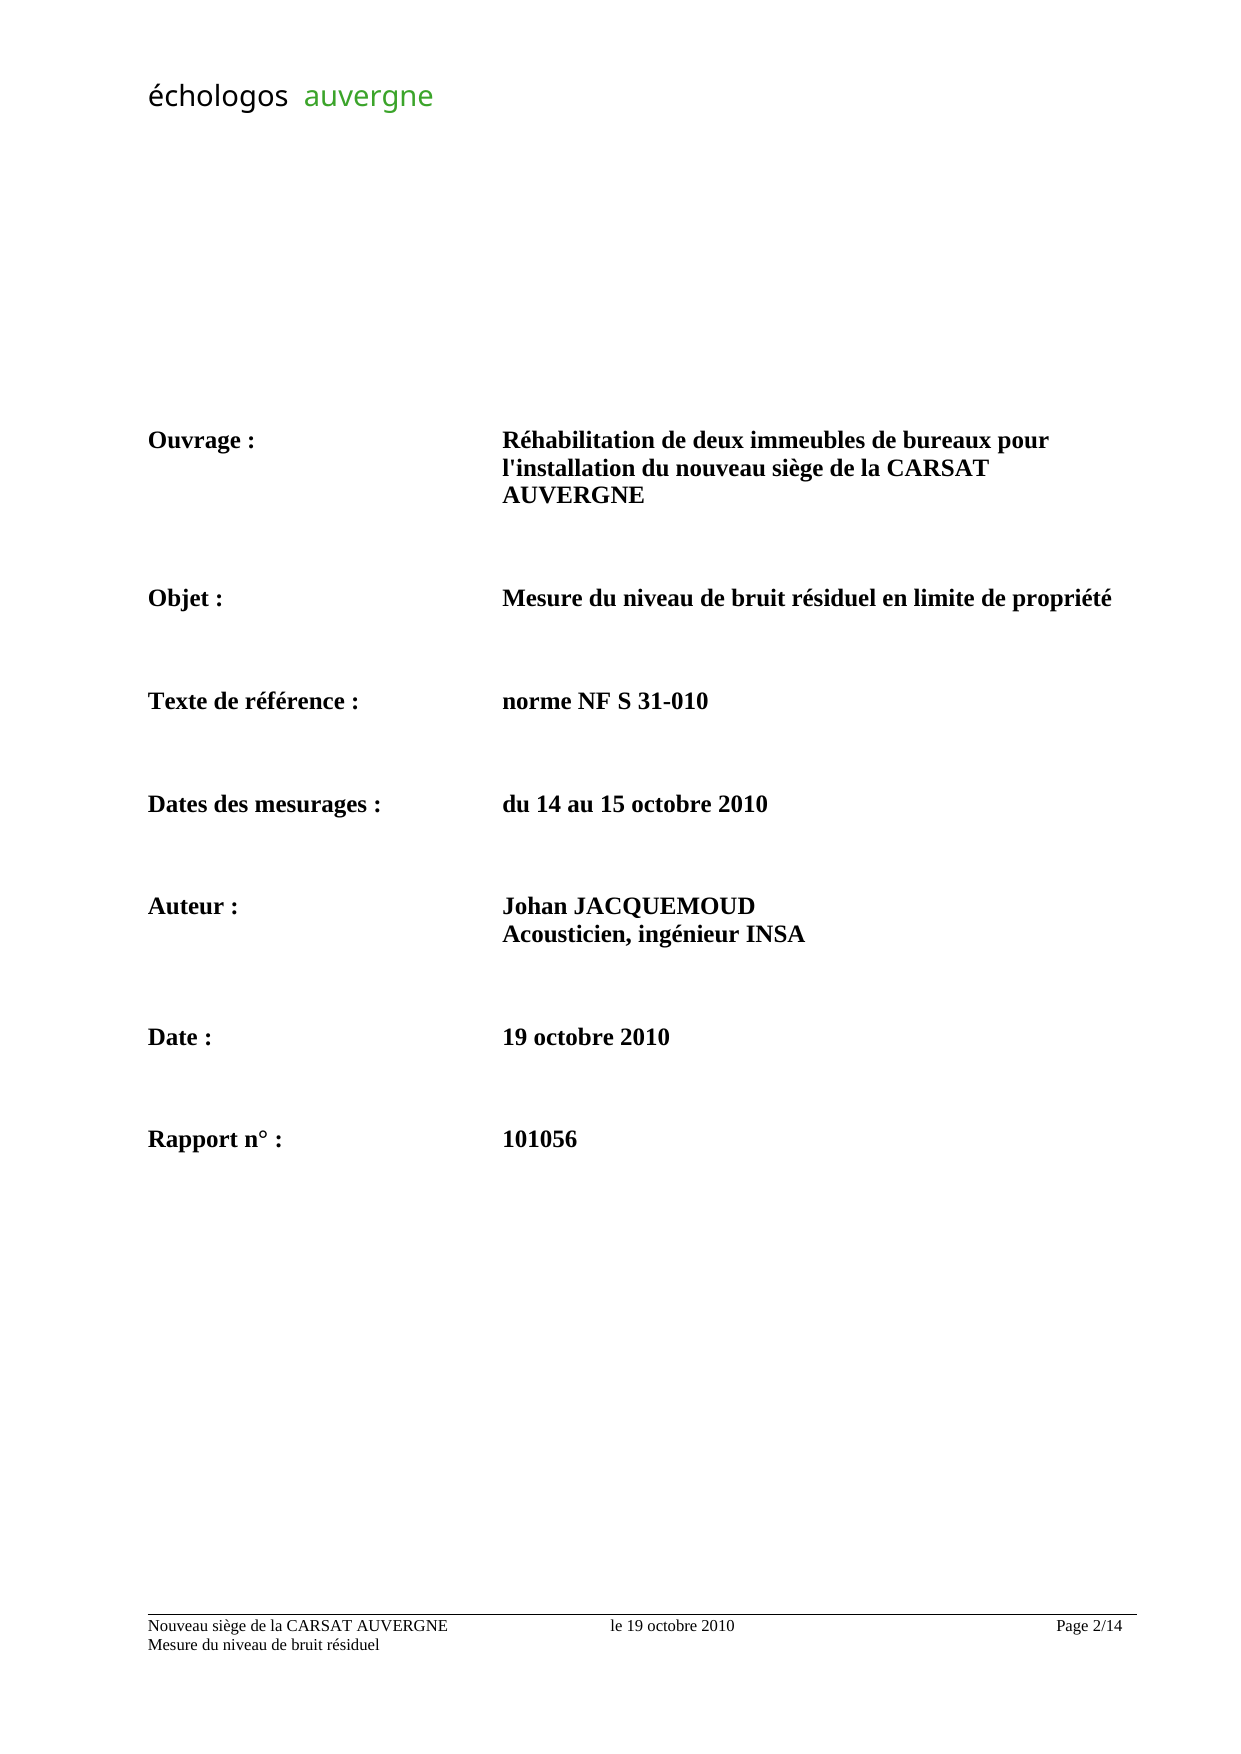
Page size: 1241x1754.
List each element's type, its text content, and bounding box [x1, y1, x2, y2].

text Texte de référence : norme NF S 31-010 [148, 687, 1137, 715]
text Auteur : Johan JACQUEMOUD Acousticien, ingénieur INSA [148, 892, 1137, 948]
text Dates des mesurages : du 14 au 15 octobre 2010 [148, 790, 1137, 817]
text Ouvrage : Réhabilitation de deux immeubles de bureaux pour l'installation du nouveau siège de la CARSAT AUVERGNE [148, 426, 1137, 509]
text Rapport n° : 101056 [148, 1126, 1137, 1181]
text Objet : Mesure du niveau de bruit résiduel en limite de propriété [148, 584, 1137, 612]
text Date : 19 octobre 2010 [148, 1023, 1137, 1051]
